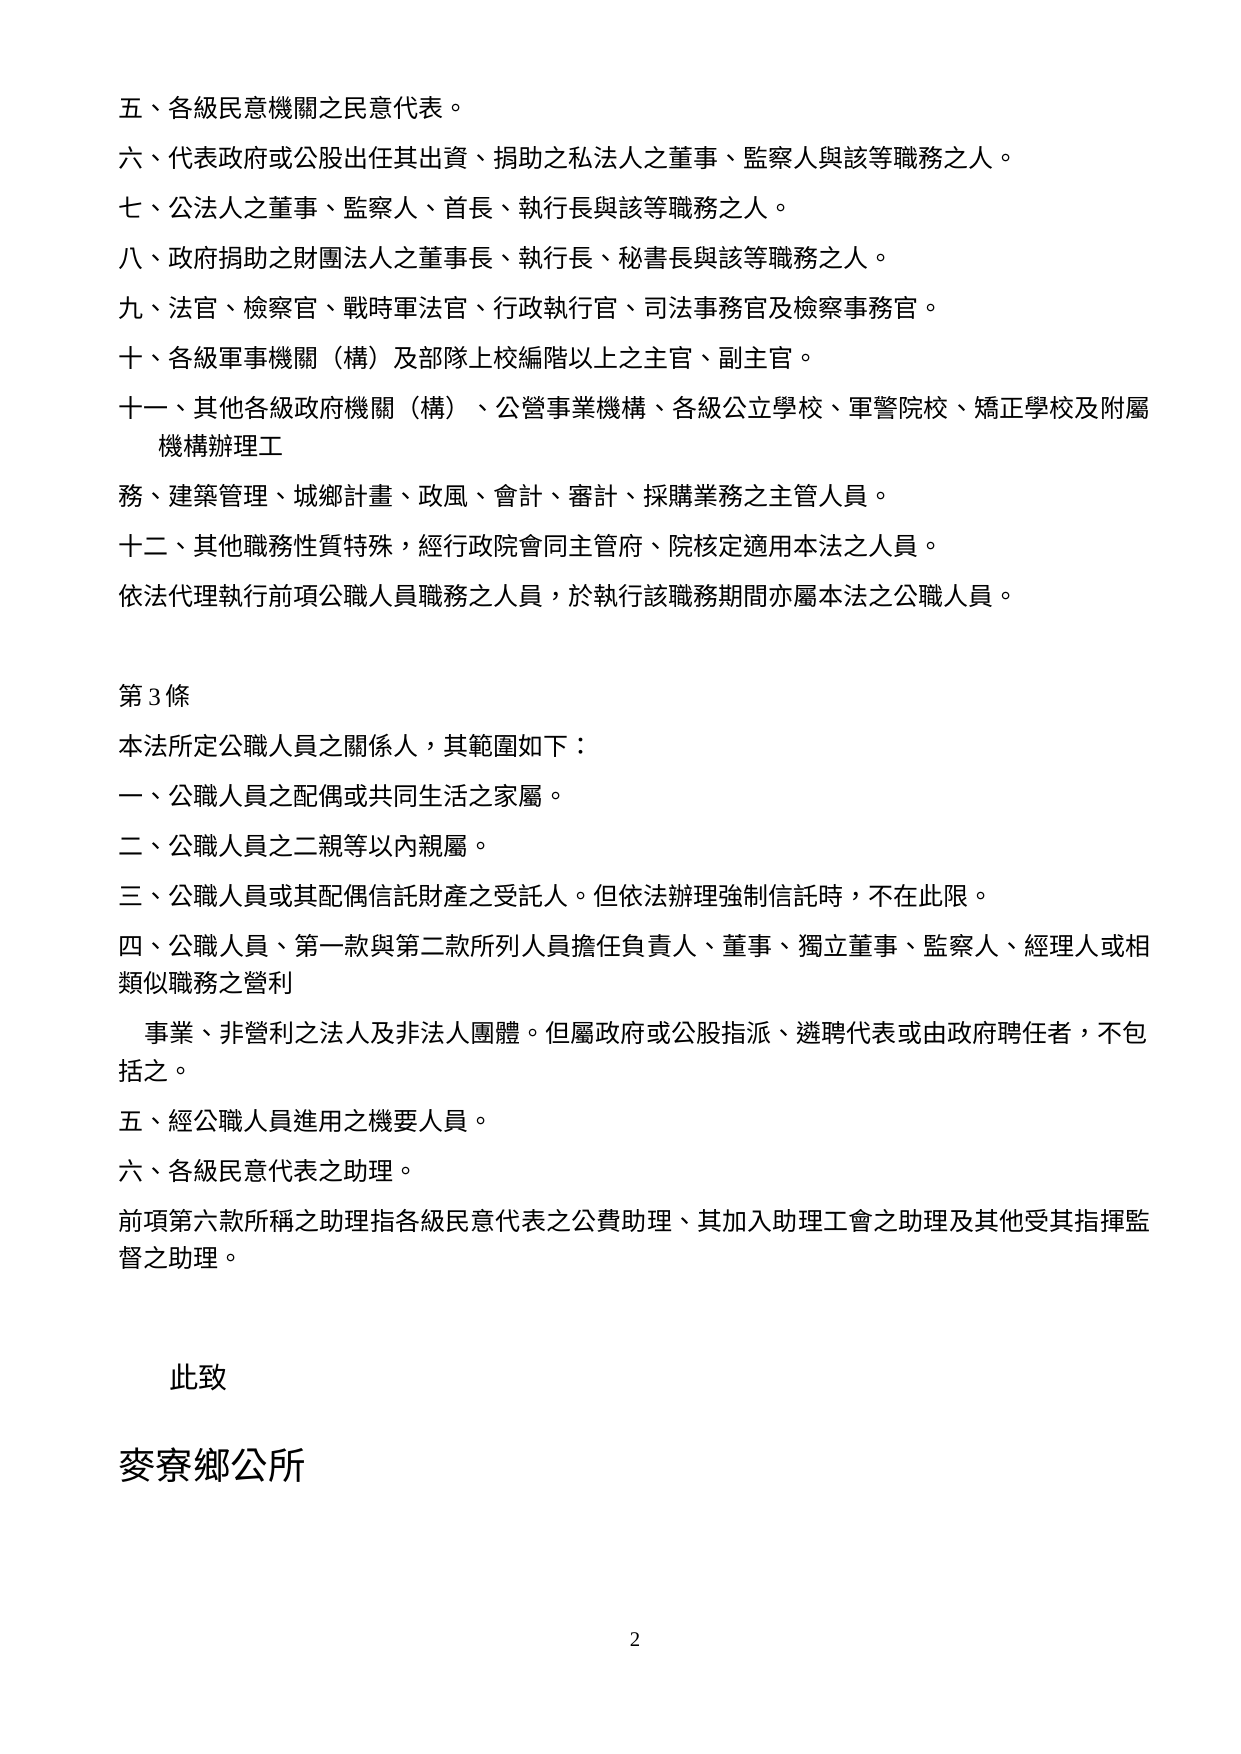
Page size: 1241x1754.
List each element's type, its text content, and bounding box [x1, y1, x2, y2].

text 依法代理執行前項公職人員職務之人員，於執行該職務期間亦屬本法之公職人員。 [118, 569, 1152, 607]
text 五、經公職人員進用之機要人員。 [118, 1094, 1152, 1132]
text 二、公職人員之二親等以內親屬。 [118, 819, 1152, 857]
text 事業、非營利之法人及非法人團體。但屬政府或公股指派、遴聘代表或由政府聘任者，不包括之。 [118, 1007, 1152, 1082]
text 十一、其他各級政府機關（構）、公營事業機構、各級公立學校、軍警院校、矯正學校及附屬機構辦理工 [118, 382, 1152, 457]
text 一、公職人員之配偶或共同生活之家屬。 [118, 769, 1152, 807]
text 第3條 [118, 669, 1152, 707]
text 六、各級民意代表之助理。 [118, 1144, 1152, 1182]
text 四、公職人員、第一款與第二款所列人員擔任負責人、董事、獨立董事、監察人、經理人或相類似職務之營利 [118, 919, 1152, 994]
text 此致 [118, 1332, 1152, 1407]
text 本法所定公職人員之關係人，其範圍如下： [118, 719, 1152, 757]
text 三、公職人員或其配偶信託財產之受託人。但依法辦理強制信託時，不在此限。 [118, 869, 1152, 907]
text 前項第六款所稱之助理指各級民意代表之公費助理、其加入助理工會之助理及其他受其指揮監督之助理。 [118, 1194, 1152, 1269]
text 六、代表政府或公股出任其出資、捐助之私法人之董事、監察人與該等職務之人。 [118, 132, 1152, 169]
text 九、法官、檢察官、戰時軍法官、行政執行官、司法事務官及檢察事務官。 [118, 282, 1152, 319]
text 十二、其他職務性質特殊，經行政院會同主管府、院核定適用本法之人員。 [118, 519, 1152, 557]
text 五、各級民意機關之民意代表。 [118, 82, 1152, 119]
text 八、政府捐助之財團法人之董事長、執行長、秘書長與該等職務之人。 [118, 232, 1152, 269]
text 麥寮鄉公所 [118, 1419, 1152, 1494]
text 十、各級軍事機關（構）及部隊上校編階以上之主官、副主官。 [118, 332, 1152, 369]
text 七、公法人之董事、監察人、首長、執行長與該等職務之人。 [118, 182, 1152, 219]
text 務、建築管理、城鄉計畫、政風、會計、審計、採購業務之主管人員。 [118, 469, 1152, 507]
